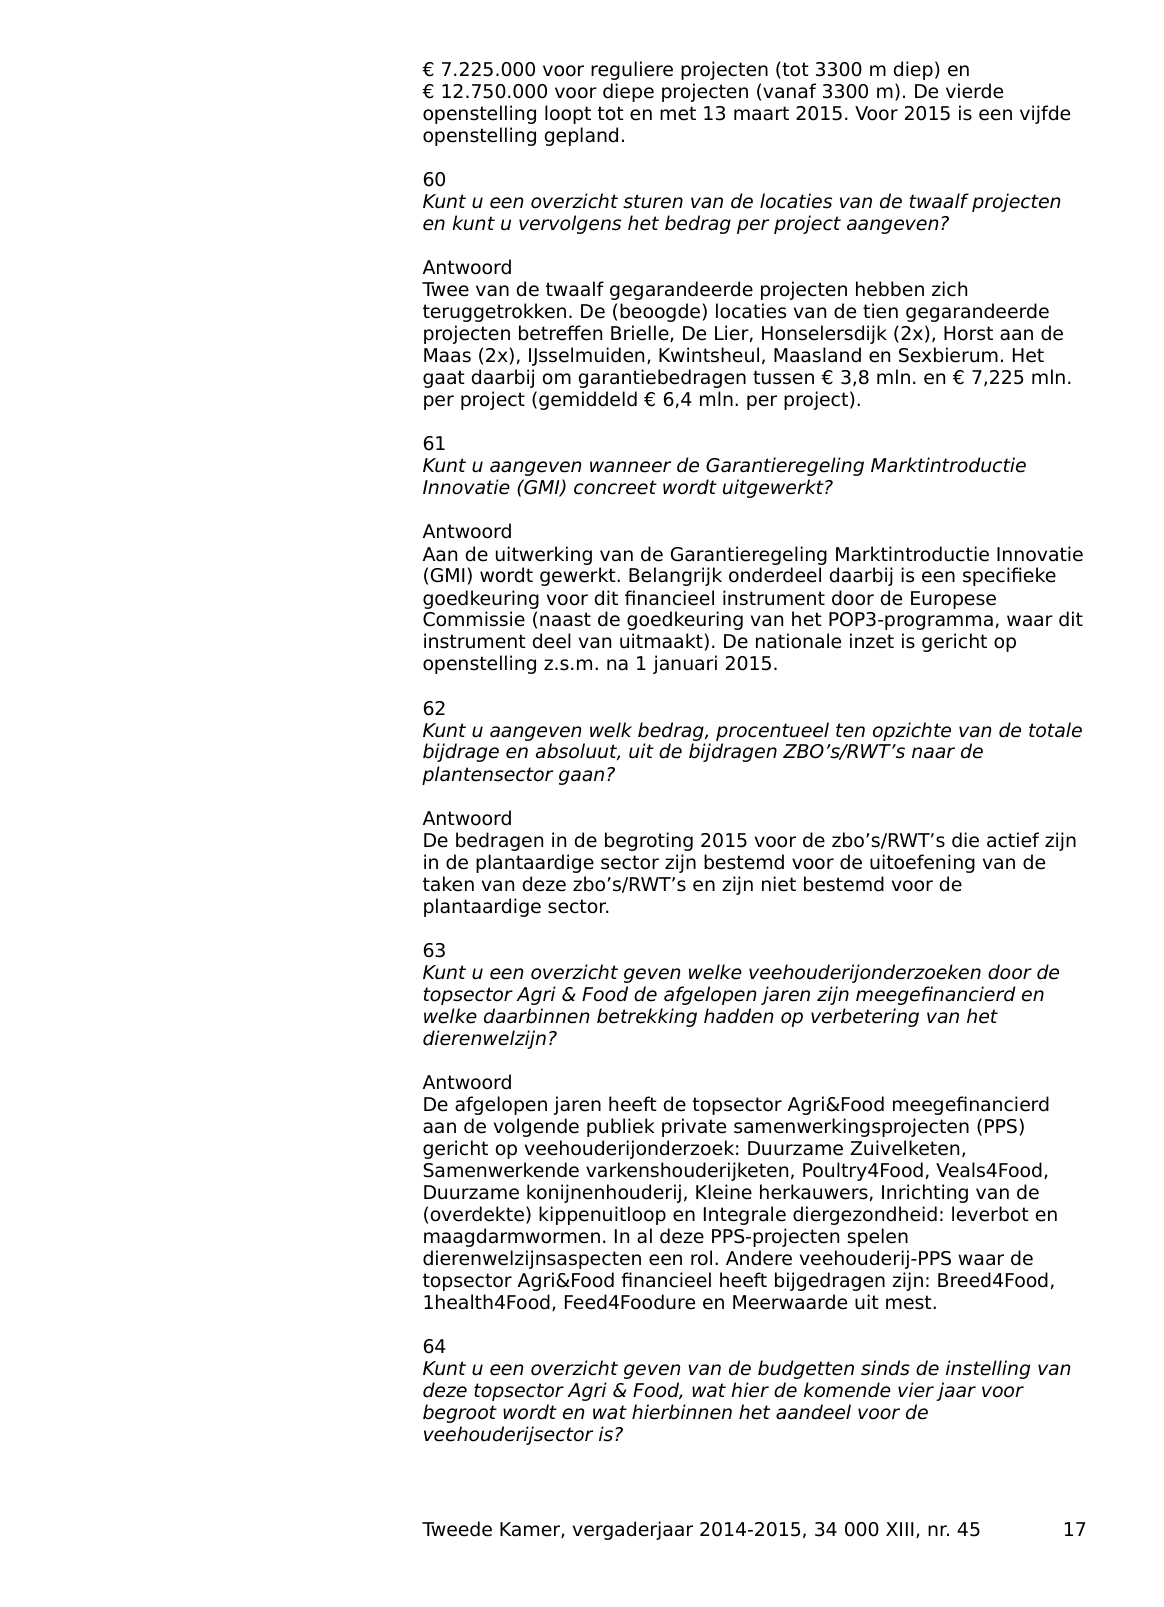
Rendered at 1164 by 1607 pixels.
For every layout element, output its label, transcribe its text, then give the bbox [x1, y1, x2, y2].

text Kunt u een overzicht geven van de budgetten sinds de instelling van deze topsector Agri & Food, wat hier de komende vier jaar voor begroot wordt en wat hierbinnen het aandeel voor de veehouderijsector is? [422, 1358, 1087, 1446]
text 64 [422, 1336, 1087, 1358]
text Aan de uitwerking van de Garantieregeling Marktintroductie Innovatie (GMI) wordt gewerkt. Belangrijk onderdeel daarbij is een specifieke goedkeuring voor dit financieel instrument door de Europese Commissie (naast de goedkeuring van het POP3-programma, waar dit instrument deel van uitmaakt). De nationale inzet is gericht op openstelling z.s.m. na 1 januari 2015. [422, 543, 1087, 675]
text € 7.225.000 voor reguliere projecten (tot 3300 m diep) en € 12.750.000 voor diepe projecten (vanaf 3300 m). De vierde openstelling loopt tot en met 13 maart 2015. Voor 2015 is een vijfde openstelling gepland. [422, 59, 1087, 147]
text Antwoord [422, 808, 1087, 829]
text 61 [422, 433, 1087, 455]
text 63 [422, 940, 1087, 962]
text Antwoord [422, 257, 1087, 279]
text De bedragen in de begroting 2015 voor de zbo’s/RWT’s die actief zijn in de plantaardige sector zijn bestemd voor de uitoefening van de taken van deze zbo’s/RWT’s en zijn niet bestemd voor de plantaardige sector. [422, 829, 1087, 917]
text 62 [422, 697, 1087, 719]
text Kunt u aangeven welk bedrag, procentueel ten opzichte van de totale bijdrage en absoluut, uit de bijdragen ZBO’s/RWT’s naar de plantensector gaan? [422, 719, 1087, 785]
text Kunt u aangeven wanneer de Garantieregeling Marktintroductie Innovatie (GMI) concreet wordt uitgewerkt? [422, 455, 1087, 499]
text 60 [422, 169, 1087, 191]
text De afgelopen jaren heeft de topsector Agri&Food meegefinancierd aan de volgende publiek private samenwerkingsprojecten (PPS) gericht op veehouderijonderzoek: Duurzame Zuivelketen, Samenwerkende varkenshouderijketen, Poultry4Food, Veals4Food, Duurzame konijnenhouderij, Kleine herkauwers, Inrichting van de (overdekte) kippenuitloop en Integrale diergezondheid: leverbot en maagdarmwormen. In al deze PPS-projecten spelen dierenwelzijnsaspecten een rol. Andere veehouderij-PPS waar de topsector Agri&Food financieel heeft bijgedragen zijn: Breed4Food, 1health4Food, Feed4Foodure en Meerwaarde uit mest. [422, 1094, 1087, 1313]
text Kunt u een overzicht geven welke veehouderijonderzoeken door de topsector Agri & Food de afgelopen jaren zijn meegefinancierd en welke daarbinnen betrekking hadden op verbetering van het dierenwelzijn? [422, 962, 1087, 1049]
text Antwoord [422, 1072, 1087, 1094]
text Twee van de twaalf gegarandeerde projecten hebben zich teruggetrokken. De (beoogde) locaties van de tien gegarandeerde projecten betreffen Brielle, De Lier, Honselersdijk (2x), Horst aan de Maas (2x), IJsselmuiden, Kwintsheul, Maasland en Sexbierum. Het gaat daarbij om garantiebedragen tussen € 3,8 mln. en € 7,225 mln. per project (gemiddeld € 6,4 mln. per project). [422, 279, 1087, 411]
text Antwoord [422, 521, 1087, 543]
text Kunt u een overzicht sturen van de locaties van de twaalf projecten en kunt u vervolgens het bedrag per project aangeven? [422, 191, 1087, 235]
